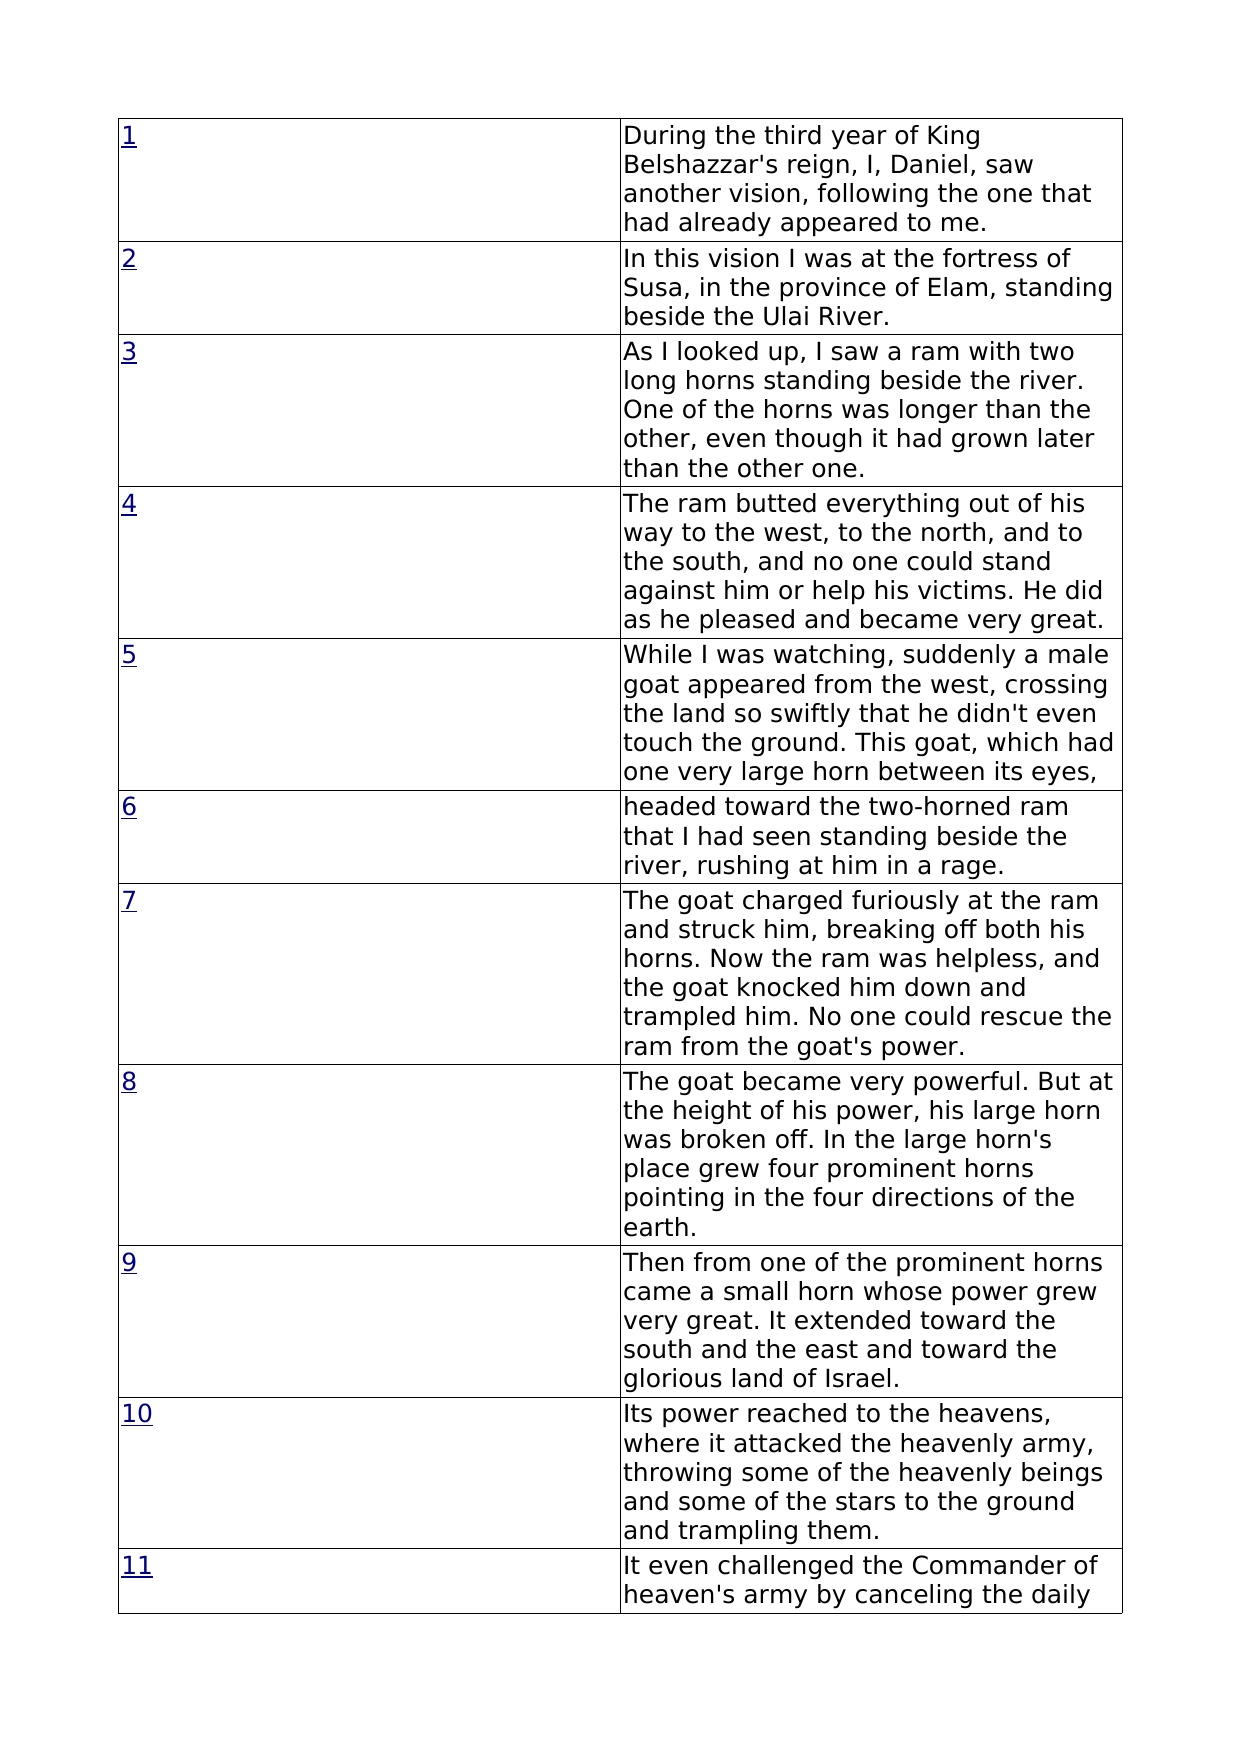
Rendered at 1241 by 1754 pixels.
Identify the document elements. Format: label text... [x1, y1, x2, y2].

table_cell 2 [119, 242, 620, 334]
table_cell While I was watching, suddenly a male goat appeared from the west, crossing the land so swiftly that he didn't even touch the ground. This goat, which had one very large horn between its eyes, [621, 639, 1122, 789]
table_cell 3 [119, 335, 620, 486]
table_cell headed toward the two-horned ram that I had seen standing beside the river, rushing at him in a rage. [621, 791, 1122, 883]
table_cell 5 [119, 639, 620, 789]
table_cell 11 [119, 1549, 620, 1613]
table_cell 7 [119, 884, 620, 1064]
table_cell It even challenged the Commander of heaven's army by canceling the daily [621, 1549, 1122, 1613]
table_cell As I looked up, I saw a ram with two long horns standing beside the river. One of the horns was longer than the other, even though it had grown later than the other one. [621, 335, 1122, 486]
table_cell The ram butted everything out of his way to the west, to the north, and to the south, and no one could stand against him or help his victims. He did as he pleased and became very great. [621, 487, 1122, 638]
table_header 1 [119, 119, 620, 241]
table_cell The goat became very powerful. But at the height of his power, his large horn was broken off. In the large horn's place grew four prominent horns pointing in the four directions of the earth. [621, 1065, 1122, 1245]
table_cell 4 [119, 487, 620, 638]
table_cell 6 [119, 791, 620, 883]
table_header During the third year of King Belshazzar's reign, I, Daniel, saw another vision, following the one that had already appeared to me. [621, 119, 1122, 241]
table_cell 8 [119, 1065, 620, 1245]
table_cell Then from one of the prominent horns came a small horn whose power grew very great. It extended toward the south and the east and toward the glorious land of Israel. [621, 1246, 1122, 1397]
table_cell Its power reached to the heavens, where it attacked the heavenly army, throwing some of the heavenly beings and some of the stars to the ground and trampling them. [621, 1398, 1122, 1548]
table_cell In this vision I was at the fortress of Susa, in the province of Elam, standing beside the Ulai River. [621, 242, 1122, 334]
table_cell 9 [119, 1246, 620, 1397]
table_cell The goat charged furiously at the ram and struck him, breaking off both his horns. Now the ram was helpless, and the goat knocked him down and trampled him. No one could rescue the ram from the goat's power. [621, 884, 1122, 1064]
table_cell 10 [119, 1398, 620, 1548]
